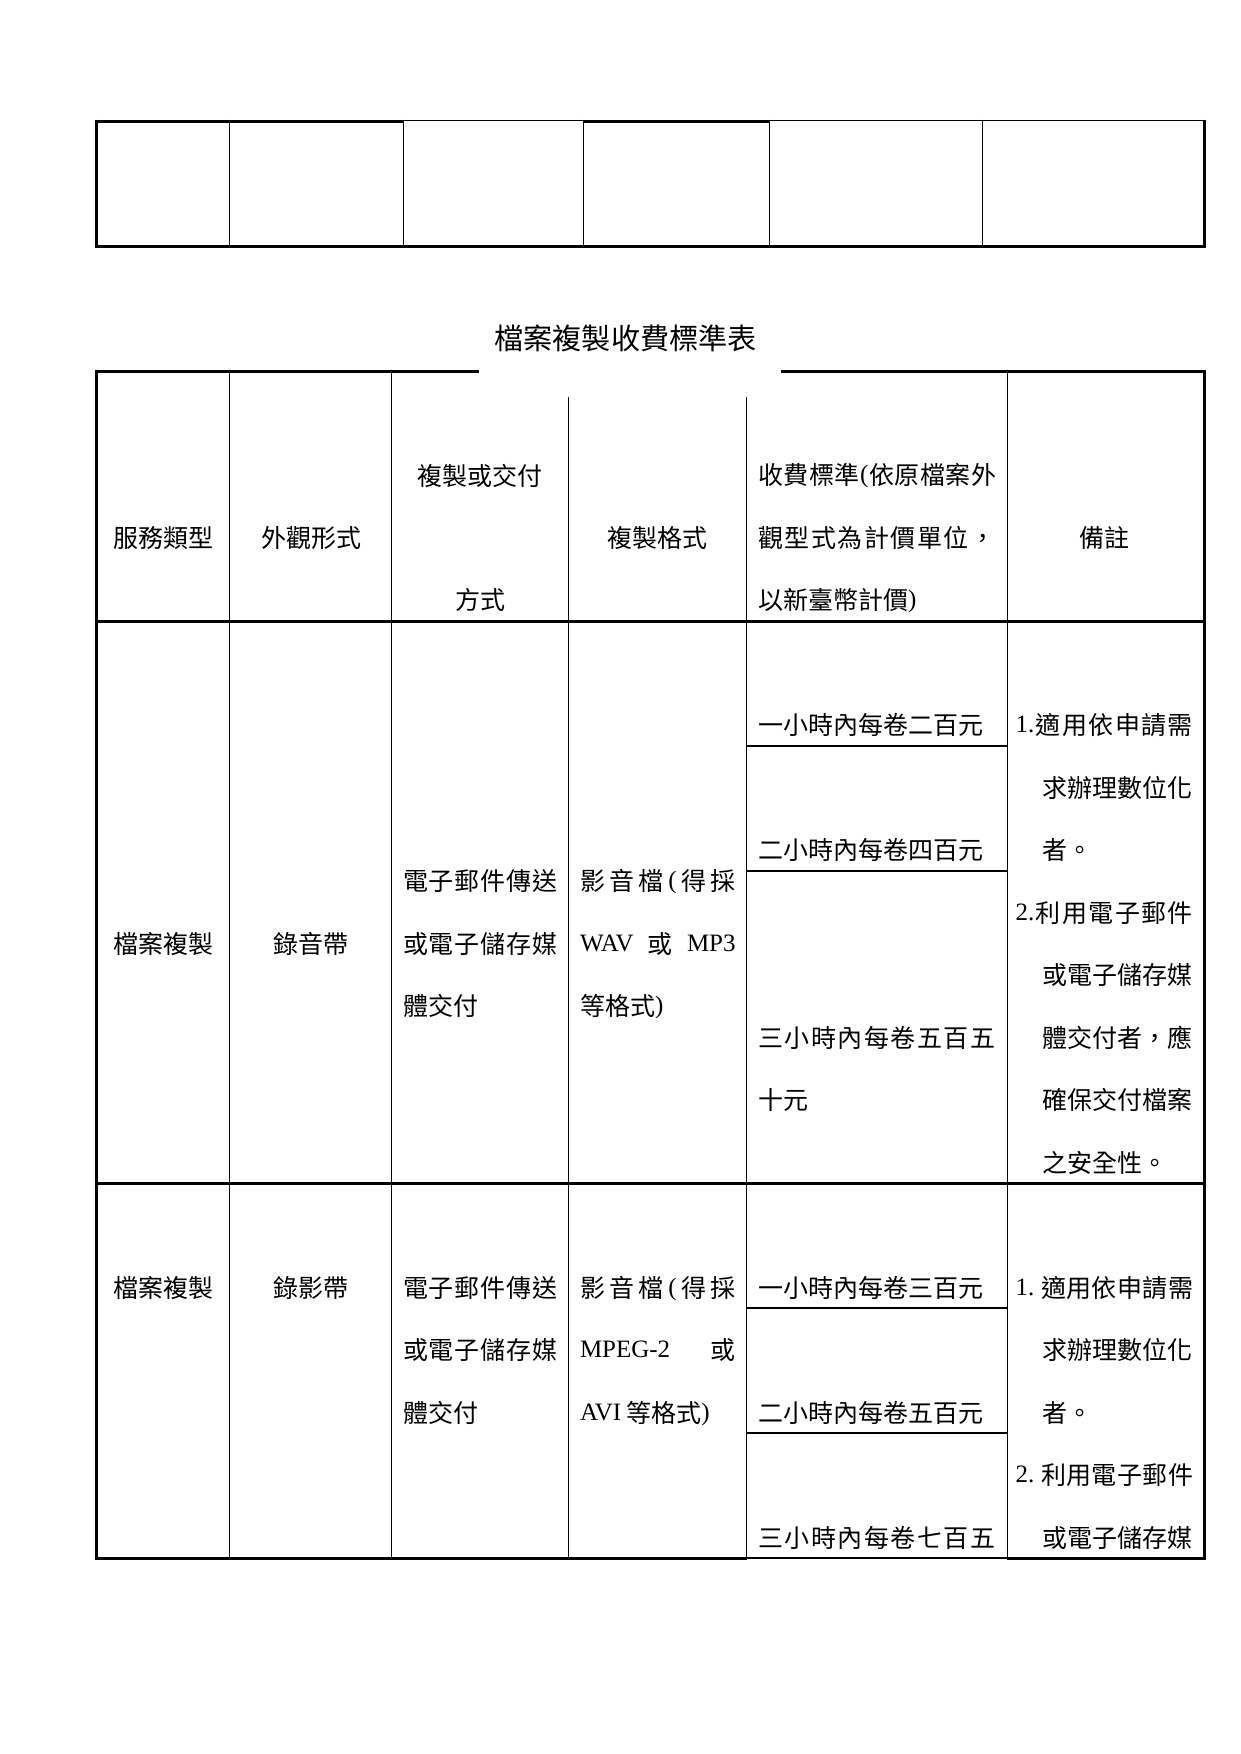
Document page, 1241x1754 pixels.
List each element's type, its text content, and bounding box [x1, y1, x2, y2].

table_cell 檔案複製 [98, 623, 229, 1182]
table_cell 錄音帶 [230, 623, 391, 1182]
table_cell 外觀形式 [230, 373, 391, 619]
table_cell 影音檔(得採MPEG-2或AVI等格式) [569, 1185, 746, 1557]
table_cell 服務類型 [98, 373, 229, 619]
table_cell [230, 123, 403, 244]
table_cell 一小時內每卷三百元 [747, 1185, 1007, 1307]
table_cell [983, 121, 1203, 244]
table_cell 備註 [1008, 373, 1203, 619]
table_cell [97, 248, 1204, 397]
table_cell 影音檔(得採WAV或MP3等格式) [569, 623, 746, 1182]
table_cell 檔案複製 [98, 1185, 229, 1557]
table_cell 二小時內每卷四百元 [747, 747, 1007, 869]
table_cell 複製格式 [569, 397, 746, 619]
table_cell 三小時內每卷七百五 [747, 1434, 1007, 1557]
table_cell [770, 121, 982, 244]
table_cell 一小時內每卷二百元 [747, 623, 1007, 744]
table_cell 三小時內每卷五百五十元 [747, 872, 1007, 1182]
table_cell [584, 123, 769, 244]
table_cell [404, 121, 583, 244]
table_cell 電子郵件傳送或電子儲存媒體交付 [392, 1185, 568, 1557]
table_cell [98, 123, 229, 244]
table_cell 1.適用依申請需求辦理數位化者。 2.利用電子郵件或電子儲存媒體交付者，應確保交付檔案之安全性。 [1008, 623, 1203, 1182]
table_cell 電子郵件傳送或電子儲存媒體交付 [392, 623, 568, 1182]
table_cell 錄影帶 [230, 1185, 391, 1557]
table_cell 1..適用依申請需求辦理數位化者。 2..利用電子郵件或電子儲存媒體交付者，應確保交付檔案之安全性。 [1008, 1185, 1203, 1557]
table_cell 二小時內每卷五百元 [747, 1309, 1007, 1432]
table_cell 收費標準(依原檔案外觀型式為計價單位，以新臺幣計價) [747, 373, 1007, 619]
table_cell 複製或交付 方式 [392, 373, 568, 619]
